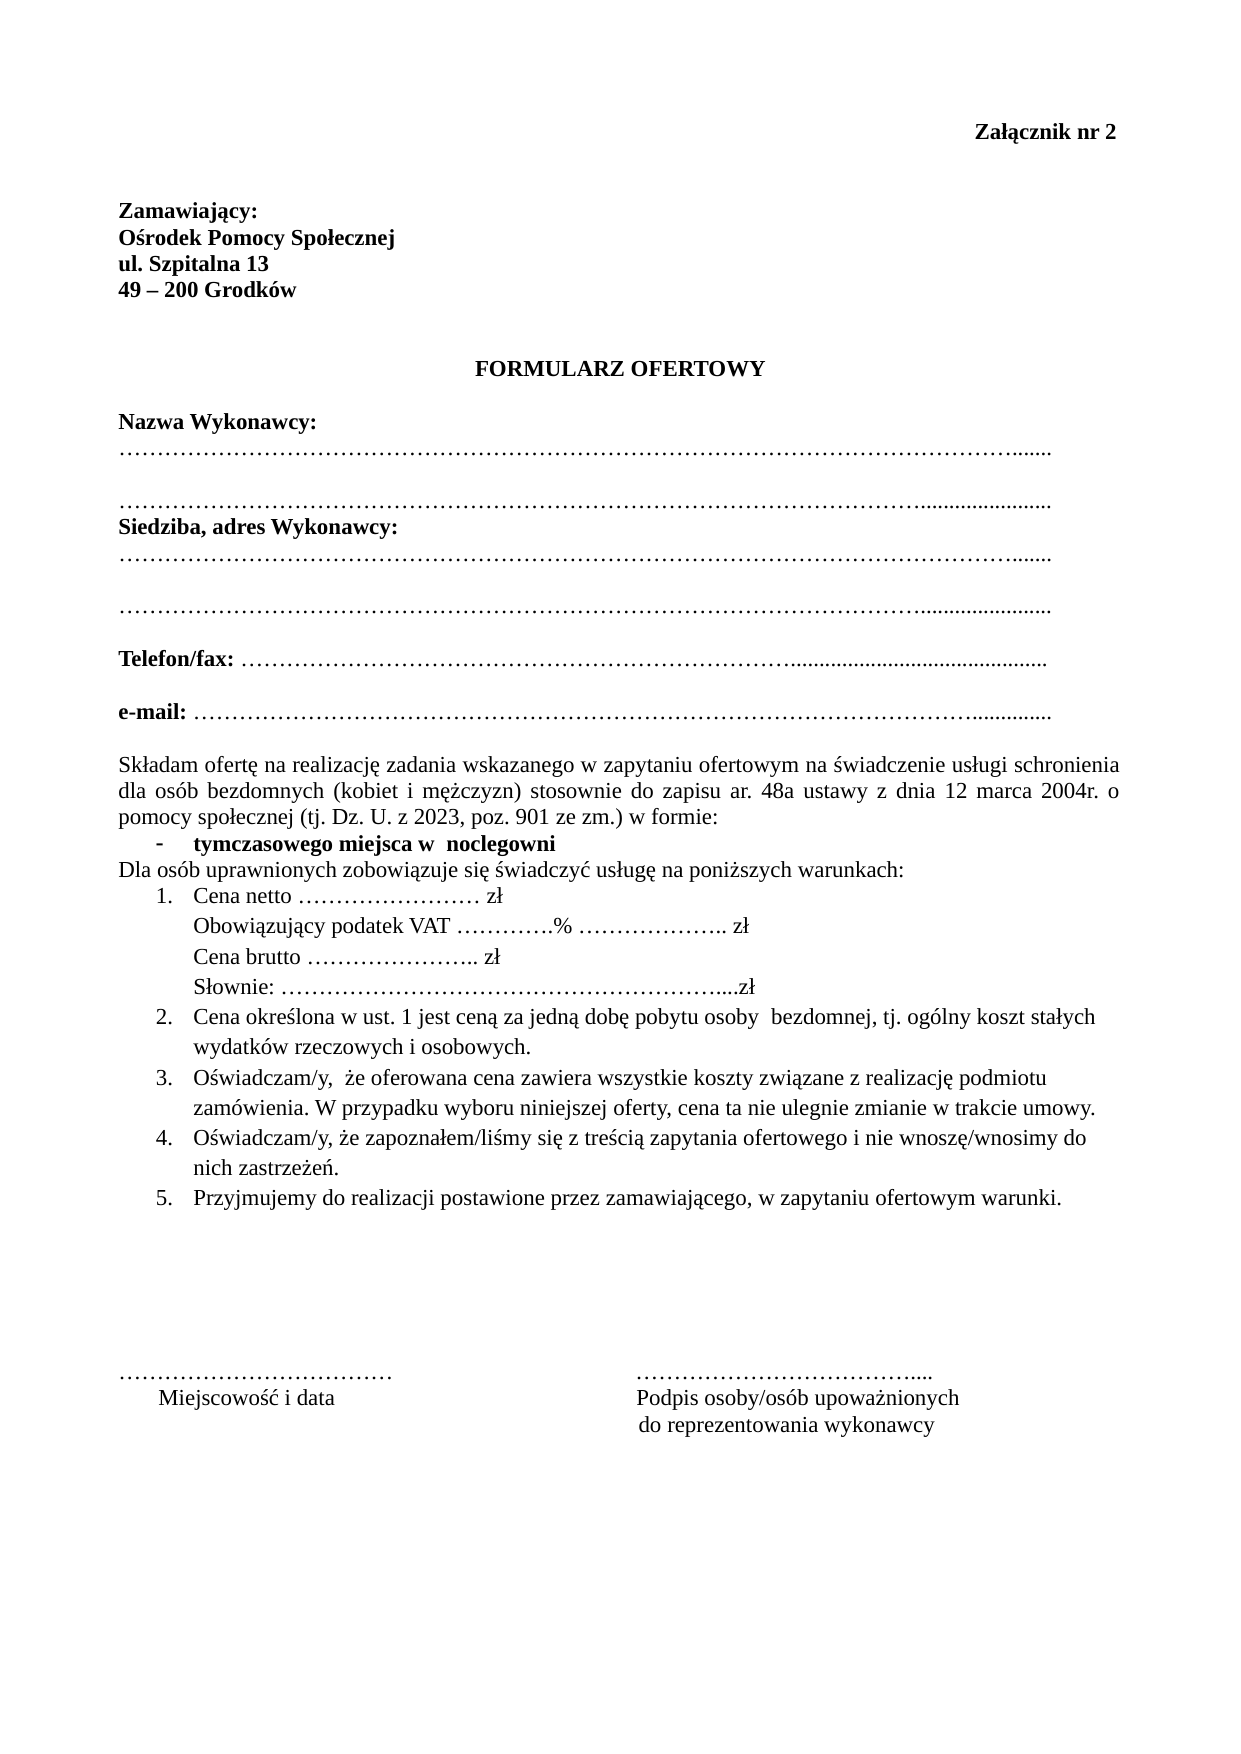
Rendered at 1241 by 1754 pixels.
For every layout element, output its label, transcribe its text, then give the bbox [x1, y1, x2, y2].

list Cena brutto ………………….. zł [193, 943, 1122, 969]
list Słownie: …………………………………………………....zł [193, 973, 1122, 999]
list tymczasowego miejsca w noclegowni [156, 830, 1122, 856]
text 49 – 200 Grodków [118, 276, 1122, 303]
text ……………………………… ……………………………….... Miejscowość i data Podpis osoby/osób upoważnionych do reprezentowania wykonawcy [118, 1358, 1122, 1437]
text Zamawiający: [118, 197, 1122, 223]
list Cena netto …………………… zł [156, 882, 1122, 909]
list Przyjmujemy do realizacji postawione przez zamawiającego, w zapytaniu ofertowym warunki. [156, 1184, 1122, 1211]
text Załącznik nr 2 [118, 118, 1122, 171]
text Ośrodek Pomocy Społecznej ul. Szpitalna 13 [118, 223, 1122, 276]
text ………………………………………………………………………………………………………....... [118, 540, 1122, 566]
text Siedziba, adres Wykonawcy: [118, 513, 1122, 540]
list Oświadczam/y, że zapoznałem/liśmy się z treścią zapytania ofertowego i nie wnoszę/wnosimy do nich zastrzeżeń. [156, 1124, 1122, 1181]
list Oświadczam/y, że oferowana cena zawiera wszystkie koszty związane z realizację podmiotu zamówienia. W przypadku wyboru niniejszej oferty, cena ta nie ulegnie zmianie w trakcie umowy. [156, 1064, 1122, 1120]
text FORMULARZ OFERTOWY [118, 355, 1122, 382]
text Składam ofertę na realizację zadania wskazanego w zapytaniu ofertowym na świadczenie usługi schronienia dla osób bezdomnych (kobiet i mężczyzn) stosownie do zapisu ar. 48a ustawy z dnia 12 marca 2004r. o pomocy społecznej (tj. Dz. U. z 2023, poz. 901 ze zm.) w formie: [118, 751, 1122, 830]
text Dla osób uprawnionych zobowiązuje się świadczyć usługę na poniższych warunkach: [118, 856, 1122, 882]
text Telefon/fax: ………………………………………………………………............................................. [118, 645, 1122, 672]
list Cena określona w ust. 1 jest ceną za jedną dobę pobytu osoby bezdomnej, tj. ogólny koszt stałych wydatków rzeczowych i osobowych. [156, 1003, 1122, 1060]
list Obowiązujący podatek VAT ………….% ……………….. zł [193, 913, 1122, 939]
text ………………………………………………………………………………………………………....... [118, 434, 1122, 461]
text e-mail: ………………………………………………………………………………………….............. [118, 698, 1122, 724]
text ……………………………………………………………………………………………....................... [118, 592, 1122, 619]
text Nazwa Wykonawcy: [118, 408, 1122, 434]
text ……………………………………………………………………………………………....................... [118, 487, 1122, 513]
